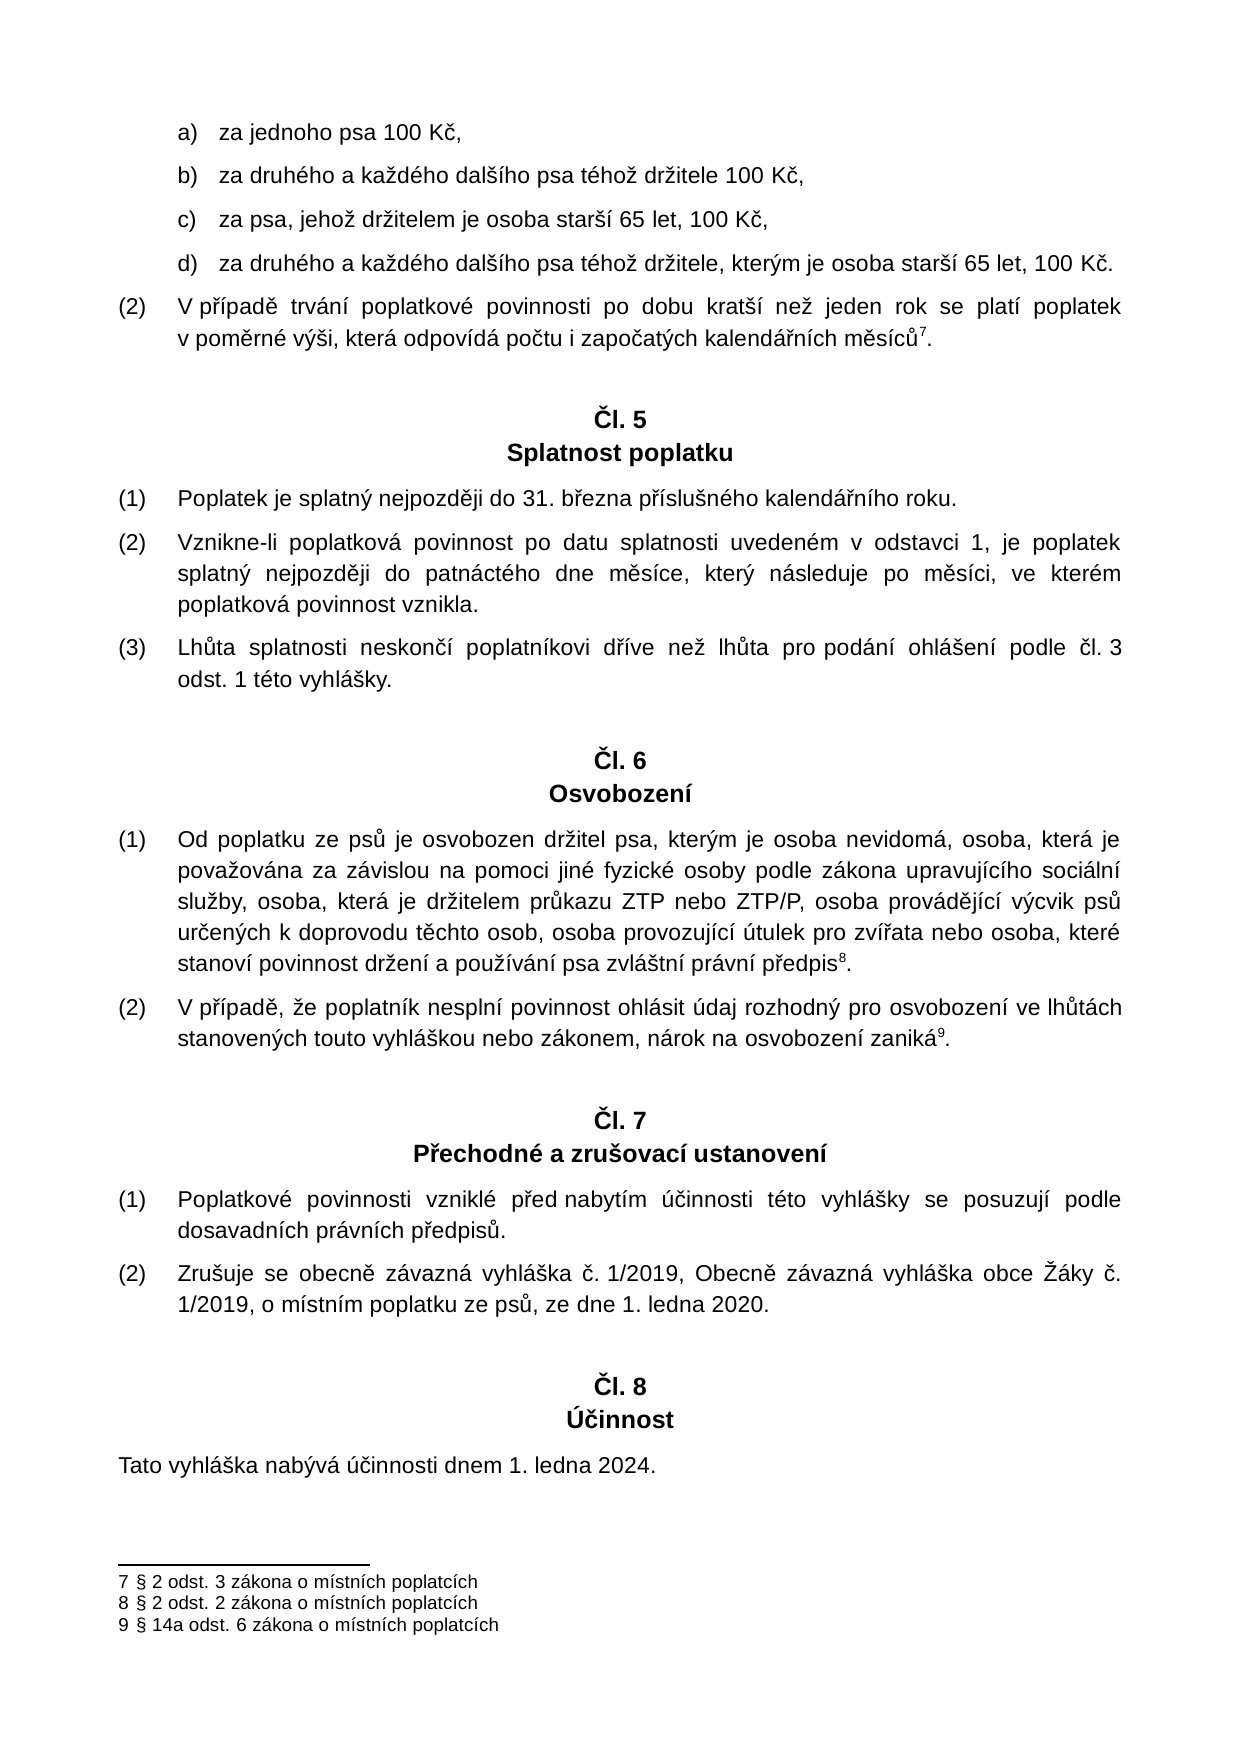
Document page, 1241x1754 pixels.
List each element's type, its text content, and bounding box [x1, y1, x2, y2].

list za druhého a každého dalšího psa téhož držitele, kterým je osoba starší 65 let, 100 Kč. [177, 249, 1122, 276]
list V případě trvání poplatkové povinnosti po dobu kratší než jeden rok se platí poplatek v poměrné výši, která odpovídá počtu i započatých kalendářních měsíců. [118, 293, 1122, 351]
list za druhého a každého dalšího psa téhož držitele 100 Kč, [177, 162, 1122, 189]
list Lhůta splatnosti neskončí poplatníkovi dříve než lhůta pro podání ohlášení podle čl. 3 odst. 1 této vyhlášky. [118, 634, 1122, 692]
list § 2 odst. 2 zákona o místních poplatcích [118, 1592, 1122, 1614]
subtitle Čl. 5 Splatnost poplatku [118, 405, 1122, 467]
list V případě, že poplatník nesplní povinnost ohlásit údaj rozhodný pro osvobození ve lhůtách stanovených touto vyhláškou nebo zákonem, nárok na osvobození zaniká. [118, 993, 1122, 1052]
subtitle Čl. 8 Účinnost [118, 1372, 1122, 1434]
subtitle Čl. 7 Přechodné a zrušovací ustanovení [118, 1106, 1122, 1168]
list § 14a odst. 6 zákona o místních poplatcích [118, 1614, 1122, 1635]
list Vznikne-li poplatková povinnost po datu splatnosti uvedeném v odstavci 1, je poplatek splatný nejpozději do patnáctého dne měsíce, který následuje po měsíci, ve kterém poplatková povinnost vznikla. [118, 528, 1122, 617]
subtitle Čl. 6 Osvobození [118, 746, 1122, 808]
list § 2 odst. 3 zákona o místních poplatcích [118, 1571, 1122, 1592]
list Poplatek je splatný nejpozději do 31. března příslušného kalendářního roku. [118, 484, 1122, 511]
list Od poplatku ze psů je osvobozen držitel psa, kterým je osoba nevidomá, osoba, která je považována za závislou na pomoci jiné fyzické osoby podle zákona upravujícího sociální služby, osoba, která je držitelem průkazu ZTP nebo ZTP/P, osoba provádějící výcvik psů určených k doprovodu těchto osob, osoba provozující útulek pro zvířata nebo osoba, které stanoví povinnost držení a používání psa zvláštní právní předpis. [118, 825, 1122, 977]
list za jednoho psa 100 Kč, [177, 118, 1122, 145]
list Poplatkové povinnosti vzniklé před nabytím účinnosti této vyhlášky se posuzují podle dosavadních právních předpisů. [118, 1185, 1122, 1243]
list za psa, jehož držitelem je osoba starší 65 let, 100 Kč, [177, 205, 1122, 232]
list Zrušuje se obecně závazná vyhláška č. 1/2019, Obecně závazná vyhláška obce Žáky č. 1/2019, o místním poplatku ze psů, ze dne 1. ledna 2020. [118, 1260, 1122, 1318]
text Tato vyhláška nabývá účinnosti dnem 1. ledna 2024. [118, 1451, 1122, 1478]
